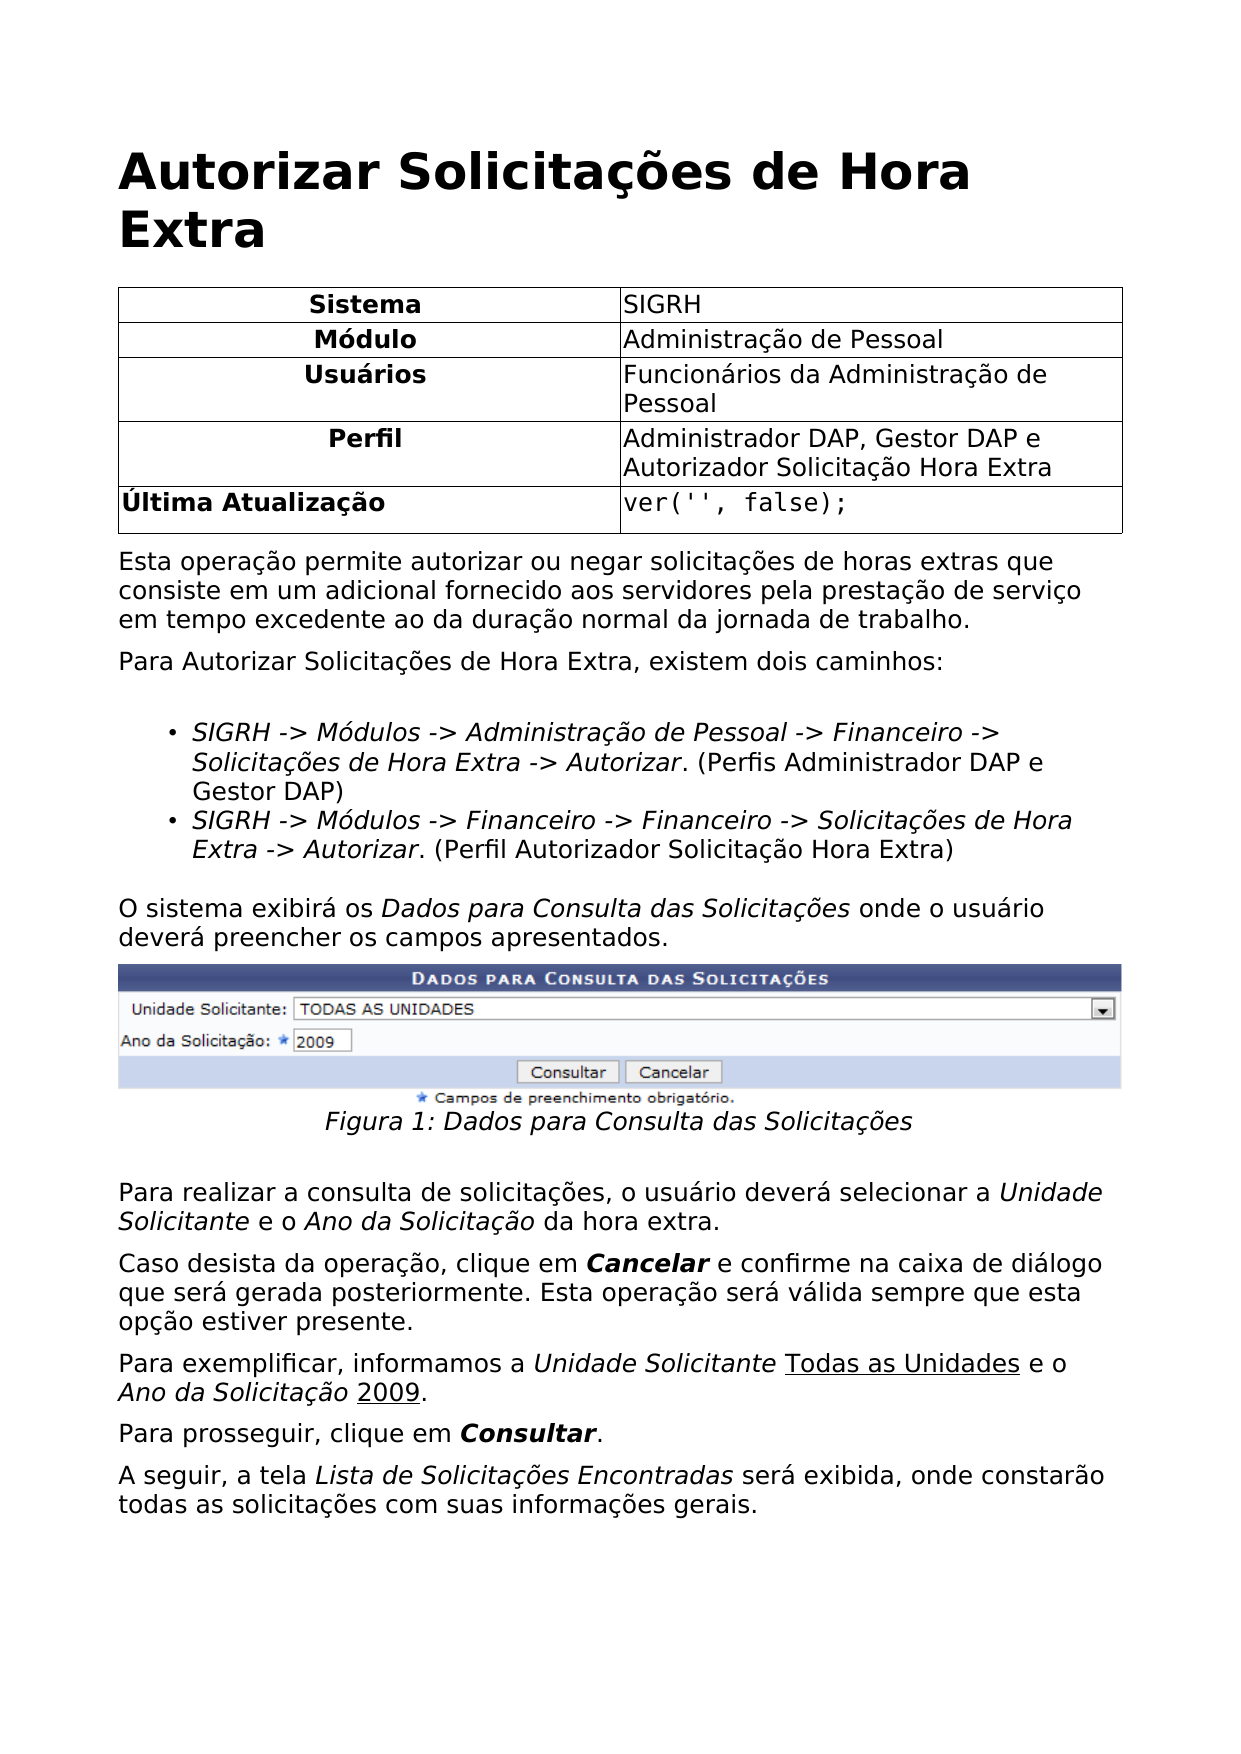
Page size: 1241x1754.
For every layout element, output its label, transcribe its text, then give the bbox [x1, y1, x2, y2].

text A seguir, a tela Lista de Solicitações Encontradas será exibida, onde constarão todas as solicitações com suas informações gerais. [118, 1461, 1122, 1519]
table_cell Administrador DAP, Gestor DAP e Autorizador Solicitação Hora Extra [621, 422, 1122, 486]
list SIGRH -> Módulos -> Financeiro -> Financeiro -> Solicitações de Hora Extra -> Autorizar. (Perfil Autorizador Solicitação Hora Extra) [177, 806, 1122, 864]
text O sistema exibirá os Dados para Consulta das Solicitações onde o usuário deverá preencher os campos apresentados. [118, 894, 1122, 952]
text Esta operação permite autorizar ou negar solicitações de horas extras que consiste em um adicional fornecido aos servidores pela prestação de serviço em tempo excedente ao da duração normal da jornada de trabalho. [118, 547, 1122, 635]
text Figura 1: Dados para Consulta das Solicitações [118, 1107, 1122, 1136]
table_cell Módulo [119, 323, 620, 357]
text Caso desista da operação, clique em Cancelar e confirme na caixa de diálogo que será gerada posteriormente. Esta operação será válida sempre que esta opção estiver presente. [118, 1249, 1122, 1336]
table_cell Última Atualização [119, 487, 620, 532]
table_cell Perfil [119, 422, 620, 486]
table_cell Usuários [119, 358, 620, 421]
text Para Autorizar Solicitações de Hora Extra, existem dois caminhos: [118, 647, 1122, 677]
table_cell Funcionários da Administração de Pessoal [621, 358, 1122, 421]
table_header Sistema [119, 288, 620, 322]
text Para exemplificar, informamos a Unidade Solicitante Todas as Unidades e o Ano da Solicitação 2009. [118, 1349, 1122, 1407]
table_cell Administração de Pessoal [621, 323, 1122, 357]
table_cell ver('', false); [621, 487, 1122, 532]
list SIGRH -> Módulos -> Administração de Pessoal -> Financeiro -> Solicitações de Hora Extra -> Autorizar. (Perfis Administrador DAP e Gestor DAP) [177, 718, 1122, 806]
text Para prosseguir, clique em Consultar. [118, 1419, 1122, 1449]
text Para realizar a consulta de solicitações, o usuário deverá selecionar a Unidade Solicitante e o Ano da Solicitação da hora extra. [118, 1178, 1122, 1236]
picture [118, 964, 1123, 1107]
table_header SIGRH [621, 288, 1122, 322]
subtitle Autorizar Solicitações de Hora Extra [118, 143, 1122, 259]
